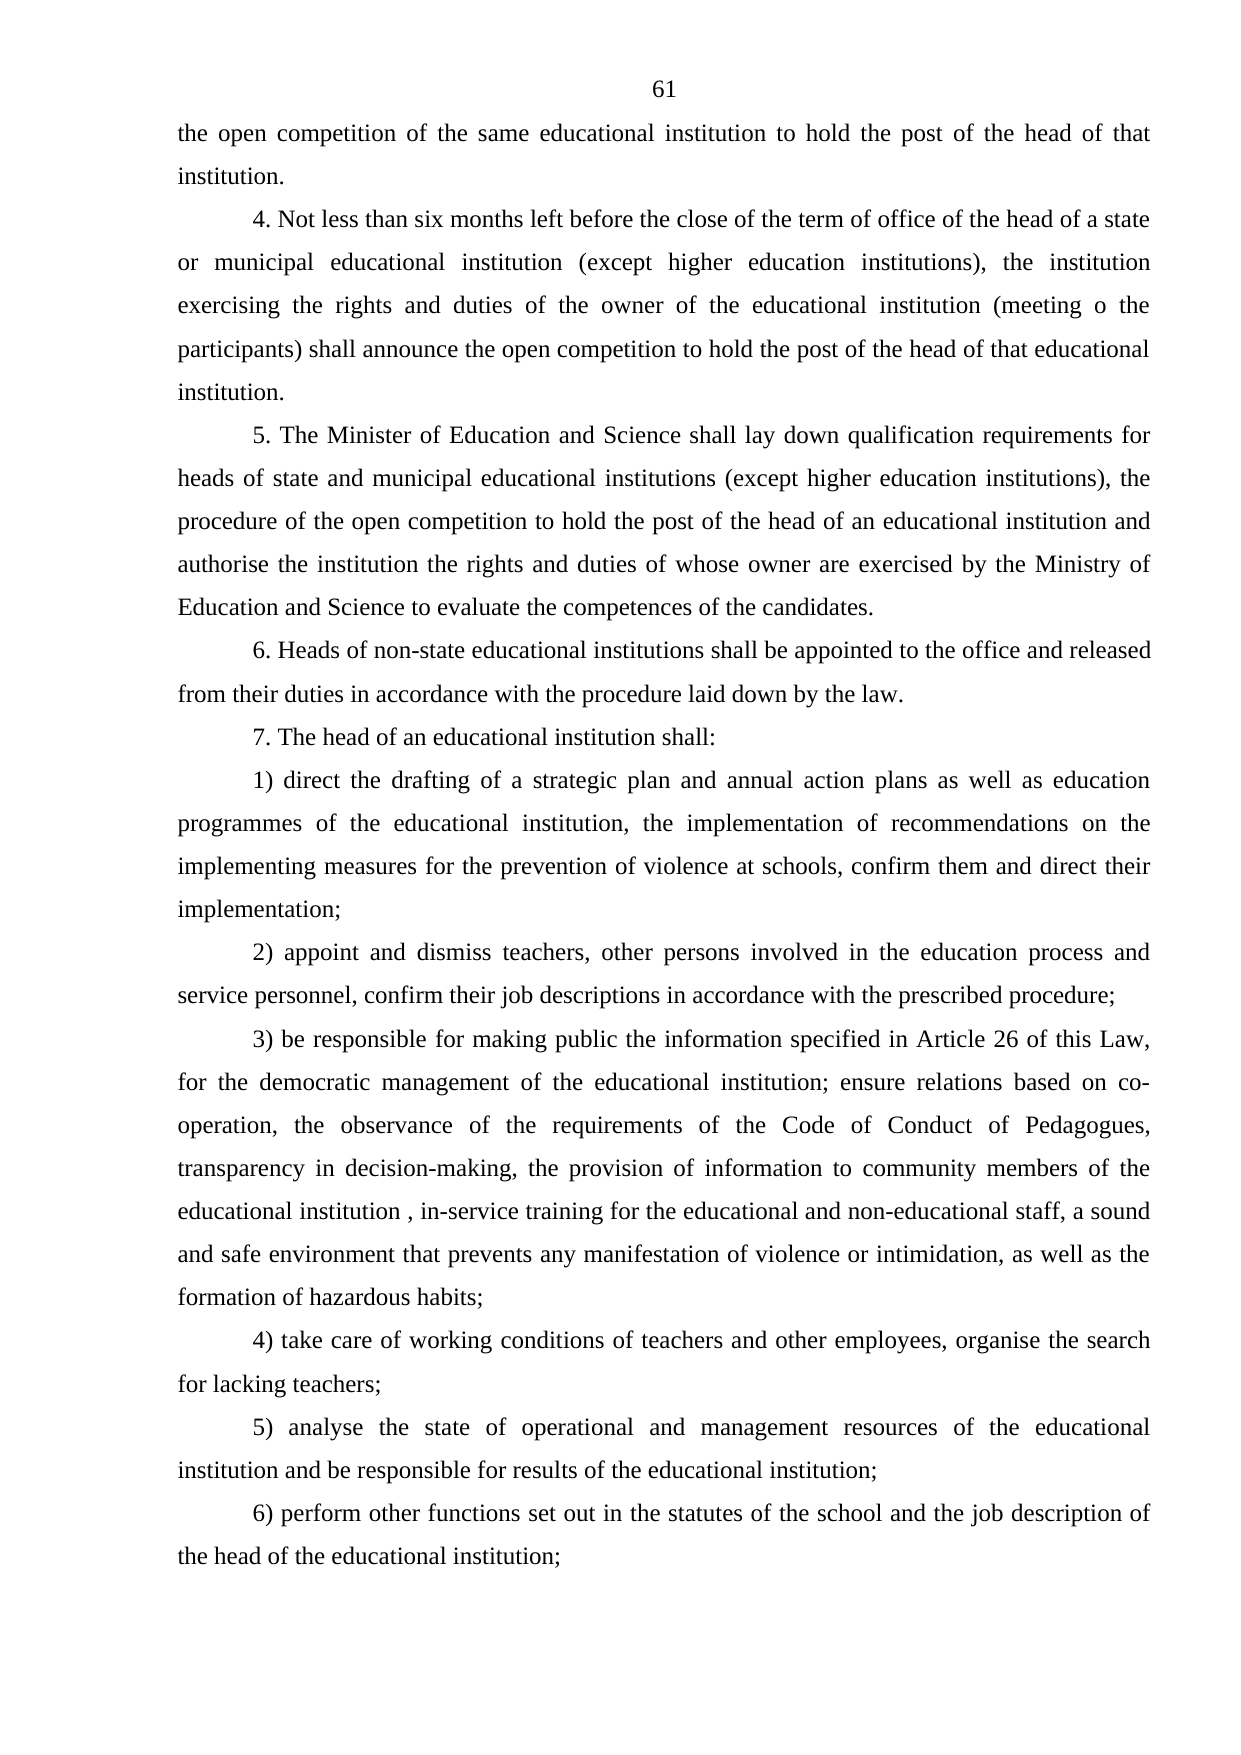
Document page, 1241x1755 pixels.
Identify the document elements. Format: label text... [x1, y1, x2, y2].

text 5. The Minister of Education and Science shall lay down qualification requirements for heads of state and municipal educational institutions (except higher education institutions), the procedure of the open competition to hold the post of the head of an educational institution and authorise the institution the rights and duties of whose owner are exercised by the Ministry of Education and Science to evaluate the competences of the candidates. [177, 420, 1152, 621]
text 2) appoint and dismiss teachers, other persons involved in the education process and service personnel, confirm their job descriptions in accordance with the prescribed procedure; [177, 937, 1152, 1009]
text the open competition of the same educational institution to hold the post of the head of that institution. [177, 118, 1152, 190]
text 3) be responsible for making public the information specified in Article 26 of this Law, for the democratic management of the educational institution; ensure relations based on co-operation, the observance of the requirements of the Code of Conduct of Pedagogues, transparency in decision-making, the provision of information to community members of the educational institution , in-service training for the educational and non-educational staff, a sound and safe environment that prevents any manifestation of violence or intimidation, as well as the formation of hazardous habits; [177, 1024, 1152, 1311]
text 4) take care of working conditions of teachers and other employees, organise the search for lacking teachers; [177, 1326, 1152, 1397]
text 5) analyse the state of operational and management resources of the educational institution and be responsible for results of the educational institution; [177, 1412, 1152, 1484]
text 7. The head of an educational institution shall: [177, 722, 1152, 751]
text 4. Not less than six months left before the close of the term of office of the head of a state or municipal educational institution (except higher education institutions), the institution exercising the rights and duties of the owner of the educational institution (meeting o the participants) shall announce the open competition to hold the post of the head of that educational institution. [177, 204, 1152, 406]
text 6) perform other functions set out in the statutes of the school and the job description of the head of the educational institution; [177, 1498, 1152, 1570]
text 6. Heads of non-state educational institutions shall be appointed to the office and released from their duties in accordance with the procedure laid down by the law. [177, 636, 1152, 707]
text 1) direct the drafting of a strategic plan and annual action plans as well as education programmes of the educational institution, the implementation of recommendations on the implementing measures for the prevention of violence at schools, confirm them and direct their implementation; [177, 765, 1152, 923]
